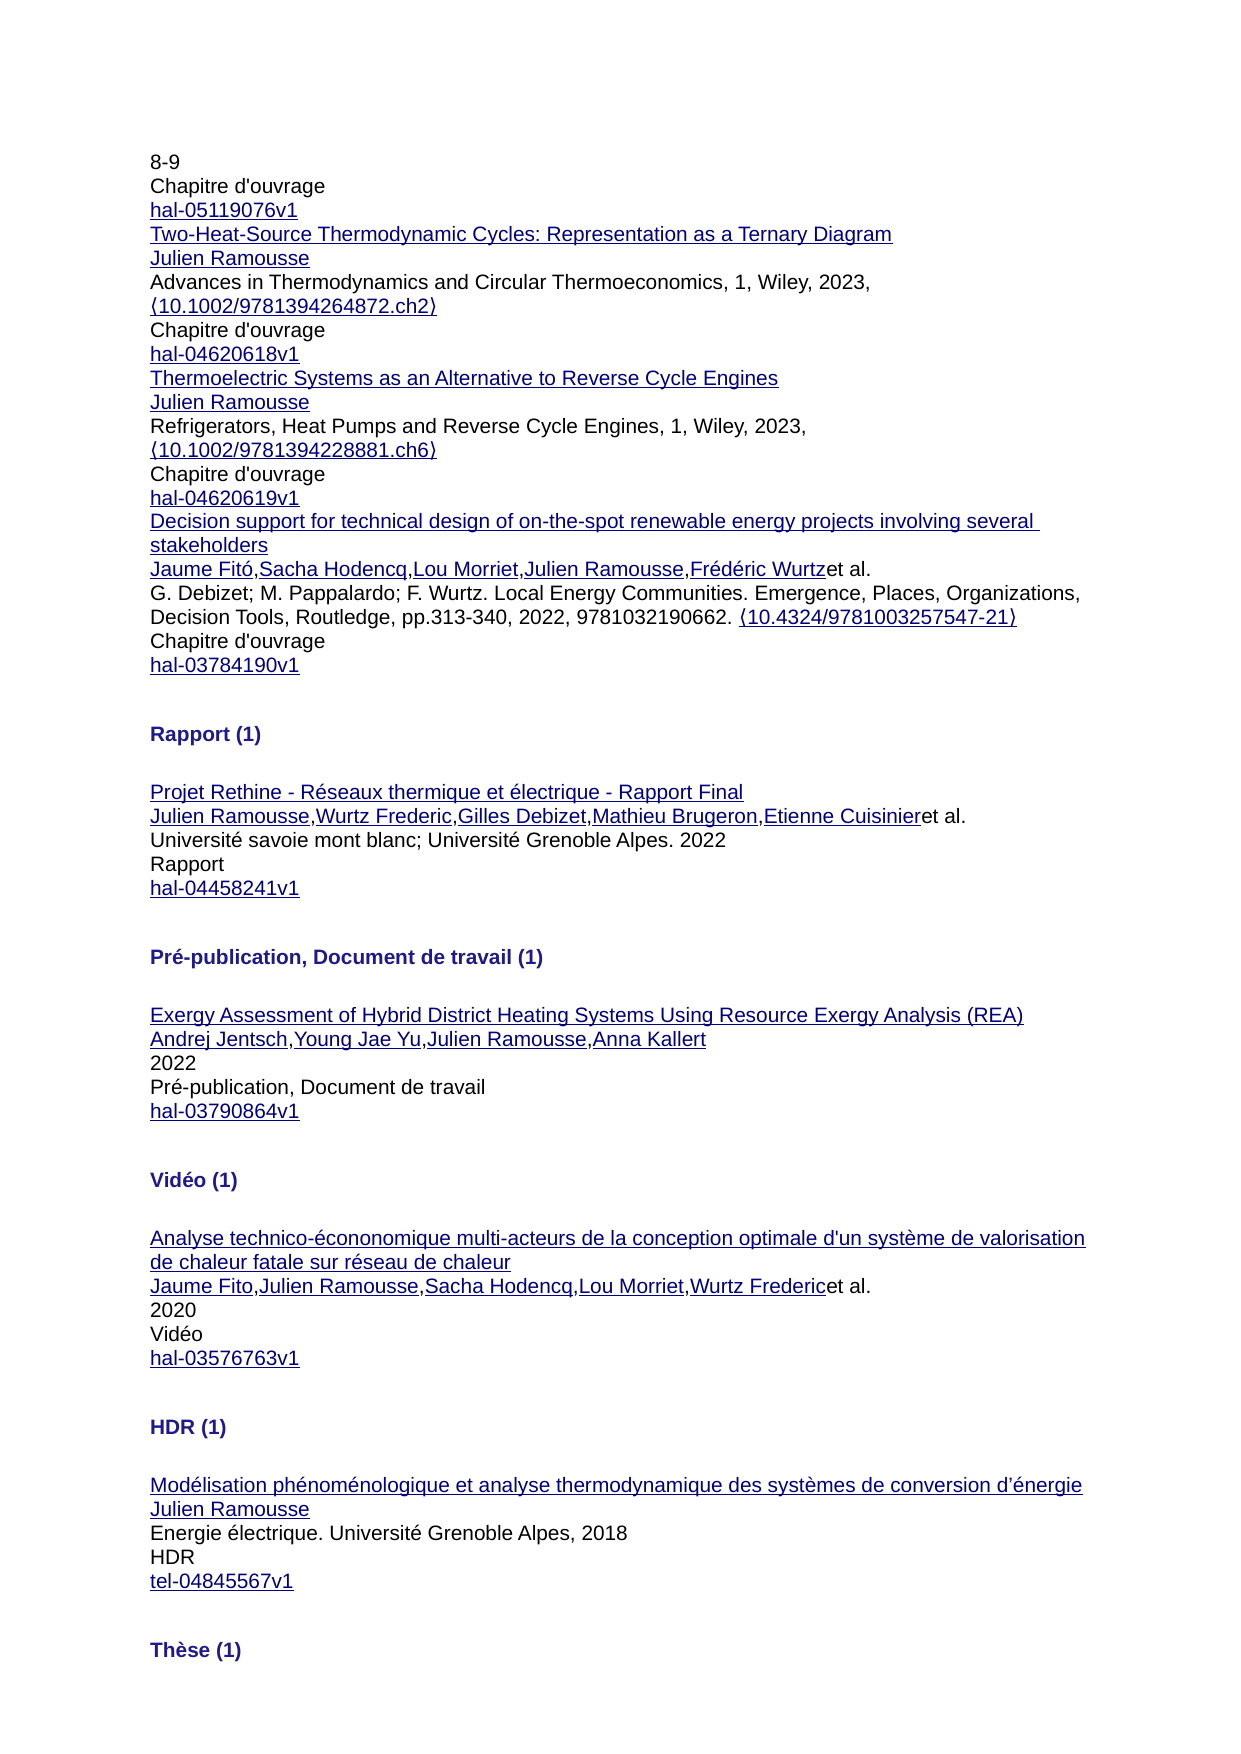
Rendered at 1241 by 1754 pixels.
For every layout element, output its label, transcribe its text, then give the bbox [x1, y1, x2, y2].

table_header 8-9 Chapitre d'ouvrage hal-05119076v1 [150, 150, 1090, 222]
subtitle Rapport (1) [150, 722, 1090, 746]
table_header Exergy Assessment of Hybrid District Heating Systems Using Resource Exergy Analysis (REA) Andrej Jentsch,Young Jae Yu,Julien Ramousse,Anna Kallert 2022 Pré-publication, Document de travail hal-03790864v1 [150, 1003, 1090, 1123]
subtitle Thèse (1) [150, 1637, 1090, 1661]
subtitle Vidéo (1) [150, 1168, 1090, 1192]
subtitle HDR (1) [150, 1414, 1090, 1438]
subtitle Pré-publication, Document de travail (1) [150, 945, 1090, 969]
table_header Projet Rethine - Réseaux thermique et électrique - Rapport Final Julien Ramousse,Wurtz Frederic,Gilles Debizet,Mathieu Brugeron,Etienne Cuisinieret al. Université savoie mont blanc; Université Grenoble Alpes. 2022 Rapport hal-04458241v1 [150, 780, 1090, 900]
table_header Modélisation phénoménologique et analyse thermodynamique des systèmes de conversion d’énergie Julien Ramousse Energie électrique. Université Grenoble Alpes, 2018 HDR tel-04845567v1 [150, 1473, 1090, 1593]
table_cell Two‐Heat‐Source Thermodynamic Cycles: Representation as a Ternary Diagram Julien Ramousse Advances in Thermodynamics and Circular Thermoeconomics, 1, Wiley, 2023, ⟨10.1002/9781394264872.ch2⟩ Chapitre d'ouvrage hal-04620618v1 [150, 222, 1090, 366]
table_cell Thermoelectric Systems as an Alternative to Reverse Cycle Engines Julien Ramousse Refrigerators, Heat Pumps and Reverse Cycle Engines, 1, Wiley, 2023, ⟨10.1002/9781394228881.ch6⟩ Chapitre d'ouvrage hal-04620619v1 [150, 366, 1090, 509]
table_header Analyse technico-écononomique multi-acteurs de la conception optimale d'un système de valorisation de chaleur fatale sur réseau de chaleur Jaume Fito,Julien Ramousse,Sacha Hodencq,Lou Morriet,Wurtz Fredericet al. 2020 Vidéo hal-03576763v1 [150, 1226, 1090, 1370]
table_cell Decision support for technical design of on-the-spot renewable energy projects involving several stakeholders Jaume Fitó,Sacha Hodencq,Lou Morriet,Julien Ramousse,Frédéric Wurtzet al. G. Debizet; M. Pappalardo; F. Wurtz. Local Energy Communities. Emergence, Places, Organizations, Decision Tools, Routledge, pp.313-340, 2022, 9781032190662. ⟨10.4324/9781003257547-21⟩ Chapitre d'ouvrage hal-03784190v1 [150, 509, 1090, 677]
